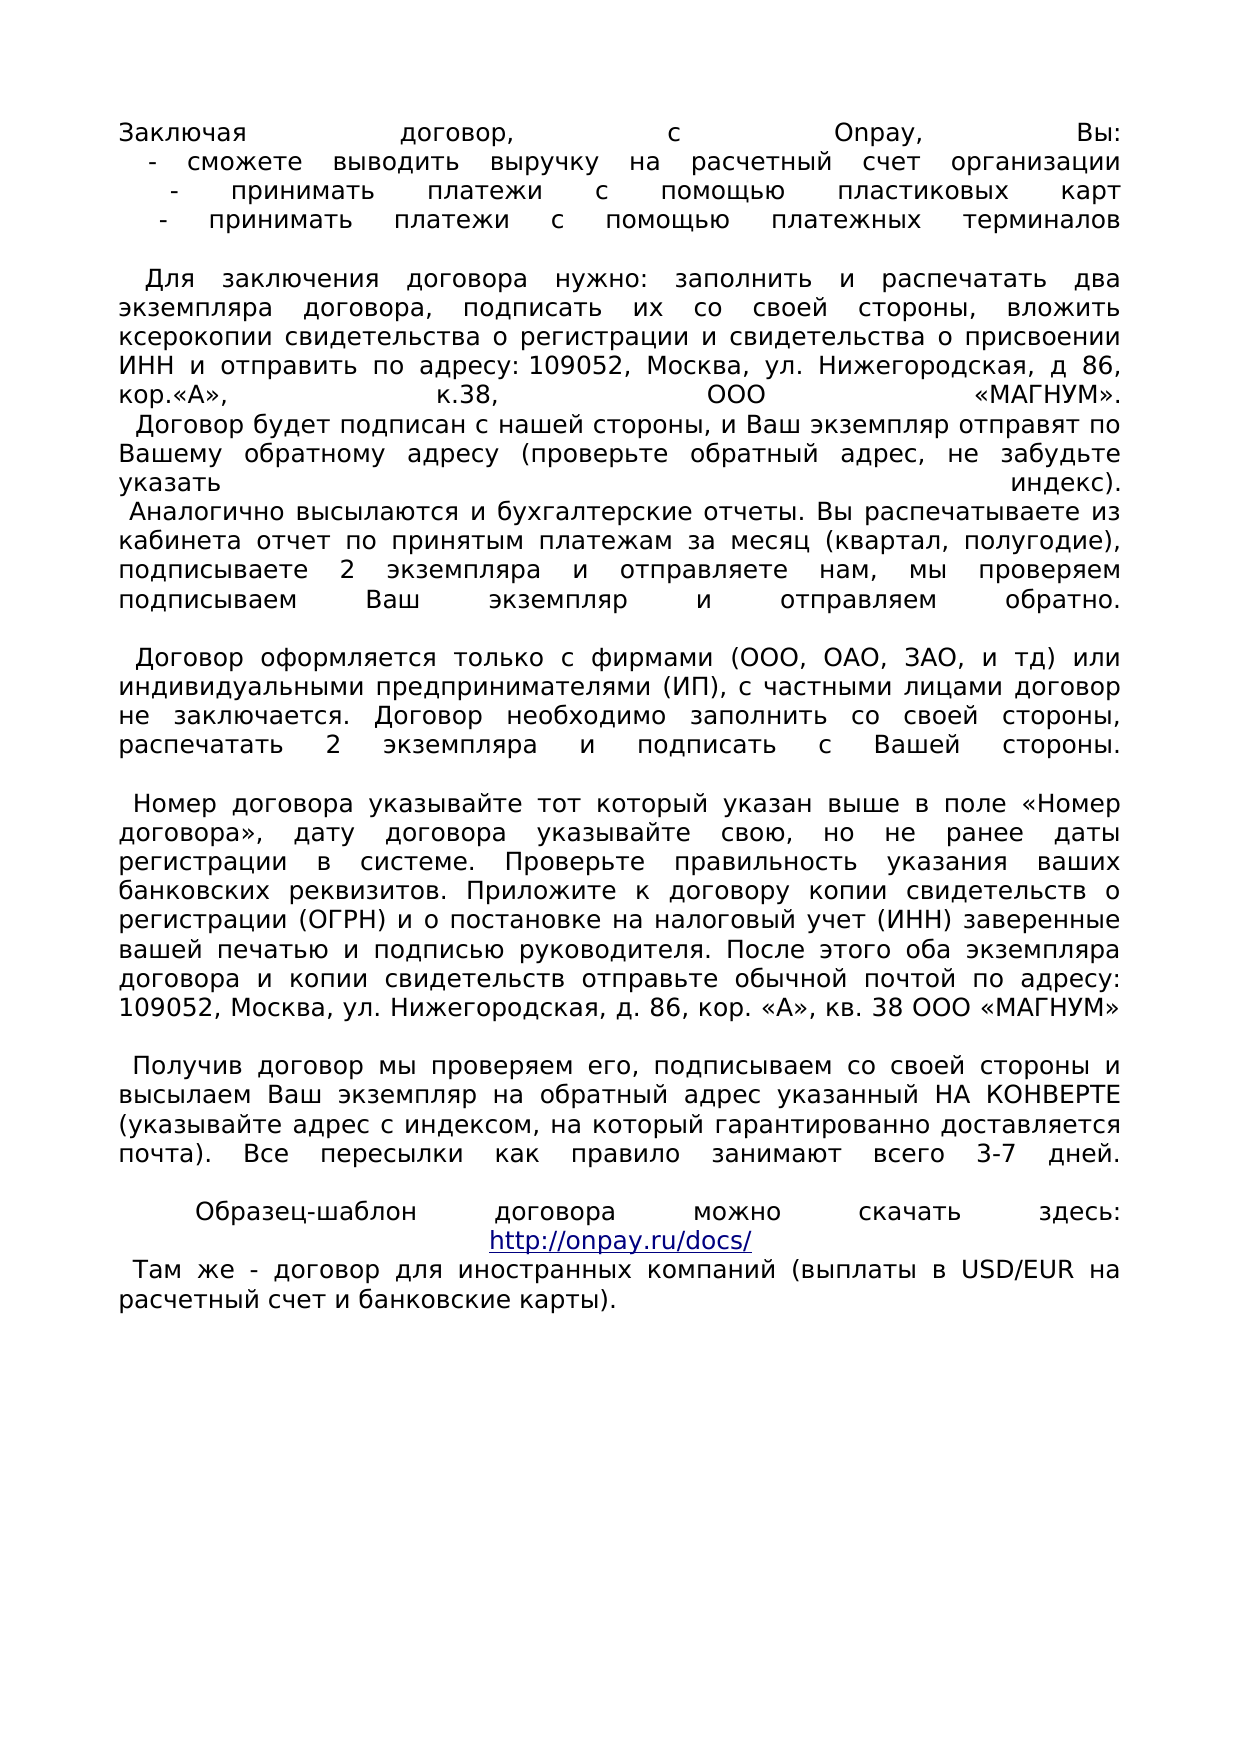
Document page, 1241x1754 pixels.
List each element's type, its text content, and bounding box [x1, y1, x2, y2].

text Заключая договор, с Onpay, Вы: - сможете выводить выручку на расчетный счет организации - принимать платежи с помощью пластиковых карт - принимать платежи с помощью платежных терминалов Для заключения договора нужно: заполнить и распечатать два экземпляра договора, подписать их со своей стороны, вложить ксерокопии свидетельства о регистрации и свидетельства о присвоении ИНН и отправить по адресу: 109052, Москва, ул. Нижегородская, д 86, кор.«А», к.38, ООО «МАГНУМ». Договор будет подписан с нашей стороны, и Ваш экземпляр отправят по Вашему обратному адресу (проверьте обратный адрес, не забудьте указать индекс). Аналогично высылаются и бухгалтерские отчеты. Вы распечатываете из кабинета отчет по принятым платежам за месяц (квартал, полугодие), подписываете 2 экземпляра и отправляете нам, мы проверяем подписываем Ваш экземпляр и отправляем обратно. Договор оформляется только с фирмами (ООО, ОАО, ЗАО, и тд) или индивидуальными предпринимателями (ИП), с частными лицами договор не заключается. Договор необходимо заполнить со своей стороны, распечатать 2 экземпляра и подписать с Вашей стороны. Номер договора указывайте тот который указан выше в поле «Номер договора», дату договора указывайте свою, но не ранее даты регистрации в системе. Проверьте правильность указания ваших банковских реквизитов. Приложите к договору копии свидетельств о регистрации (ОГРН) и о постановке на налоговый учет (ИНН) заверенные вашей печатью и подписью руководителя. После этого оба экземпляра договора и копии свидетельств отправьте обычной почтой по адресу: 109052, Москва, ул. Нижегородская, д. 86, кор. «А», кв. 38 ООО «МАГНУМ» Получив договор мы проверяем его, подписываем со своей стороны и высылаем Ваш экземпляр на обратный адрес указанный НА КОНВЕРТЕ (указывайте адрес с индексом, на который гарантированно доставляется почта). Все пересылки как правило занимают всего 3-7 дней. Образец-шаблон договора можно скачать здесь: http://onpay.ru/docs/ Там же - договор для иностранных компаний (выплаты в USD/EUR на расчетный счет и банковские карты). [118, 118, 1122, 1314]
